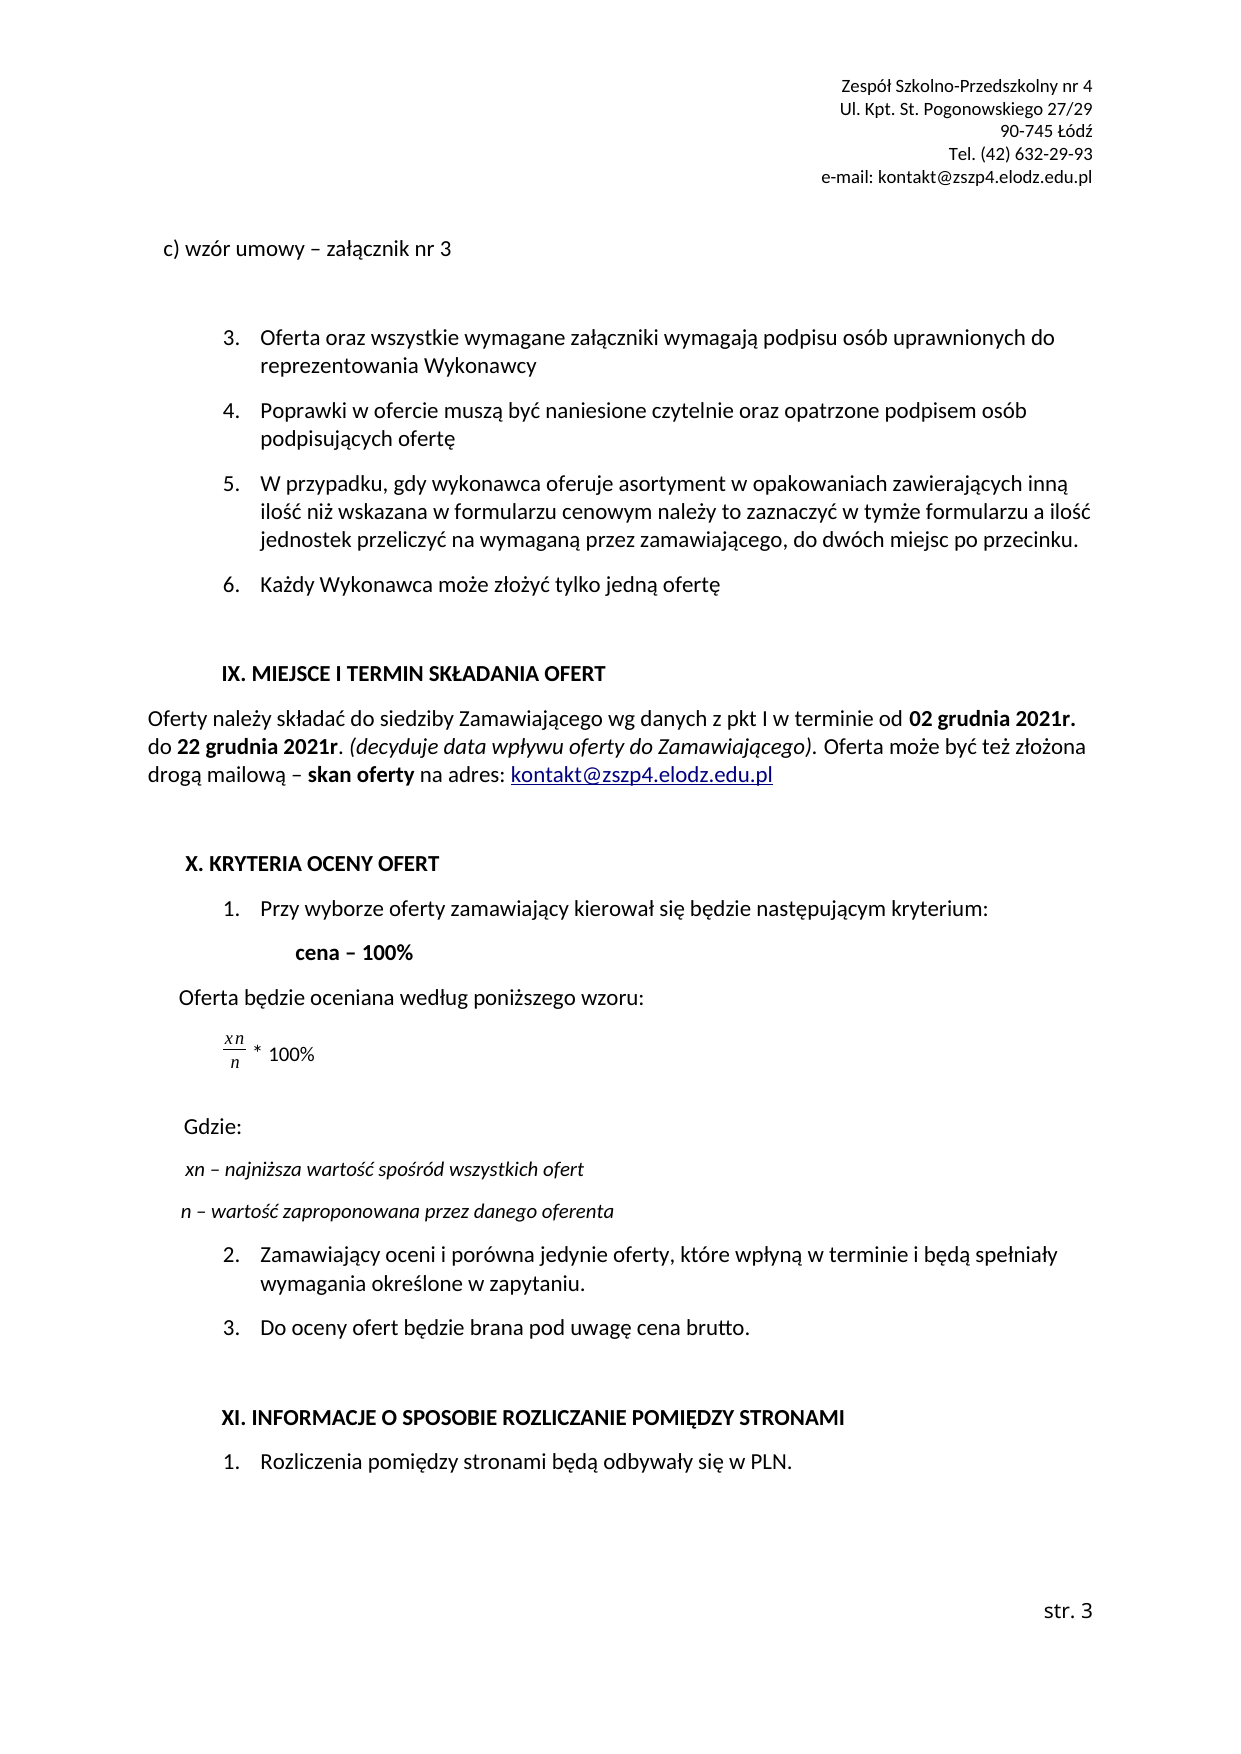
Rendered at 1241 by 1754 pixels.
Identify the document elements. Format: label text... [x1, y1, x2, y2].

text IX. MIEJSCE I TERMIN SKŁADANIA OFERT [148, 659, 1093, 687]
text Oferta będzie oceniana według poniższego wzoru: [148, 983, 1093, 1011]
list Poprawki w ofercie muszą być naniesione czytelnie oraz opatrzone podpisem osób podpisujących ofertę [223, 396, 1093, 452]
text Gdzie: [148, 1112, 1093, 1140]
list Rozliczenia pomiędzy stronami będą odbywały się w PLN. [223, 1447, 1093, 1475]
text c) wzór umowy – załącznik nr 3 [148, 234, 1093, 262]
text XI. INFORMACJE O SPOSOBIE ROZLICZANIE POMIĘDZY STRONAMI [148, 1403, 1093, 1431]
list Oferta oraz wszystkie wymagane załączniki wymagają podpisu osób uprawnionych do reprezentowania Wykonawcy [223, 323, 1093, 379]
list Każdy Wykonawca może złożyć tylko jedną ofertę [223, 570, 1093, 598]
list W przypadku, gdy wykonawca oferuje asortyment w opakowaniach zawierających inną ilość niż wskazana w formularzu cenowym należy to zaznaczyć w tymże formularzu a ilość jednostek przeliczyć na wymaganą przez zamawiającego, do dwóch miejsc po przecinku. [223, 469, 1093, 553]
text * 100% [148, 1028, 1093, 1095]
list Do oceny ofert będzie brana pod uwagę cena brutto. [223, 1313, 1093, 1341]
text xn – najniższa wartość spośród wszystkich ofert [148, 1156, 1093, 1182]
text X. KRYTERIA OCENY OFERT [148, 849, 1093, 877]
list Przy wyborze oferty zamawiający kierował się będzie następującym kryterium: [223, 894, 1093, 922]
list Zamawiający oceni i porówna jedynie oferty, które wpłyną w terminie i będą spełniały wymagania określone w zapytaniu. [223, 1241, 1093, 1297]
text n – wartość zaproponowana przez danego oferenta [148, 1198, 1093, 1224]
text cena – 100% [148, 938, 1093, 967]
text Oferty należy składać do siedziby Zamawiającego wg danych z pkt I w terminie od 02 grudnia 2021r. do 22 grudnia 2021r. (decyduje data wpływu oferty do Zamawiającego). Oferta może być też złożona drogą mailową – skan oferty na adres: kontakt@zszp4.elodz.edu.pl [148, 704, 1093, 788]
